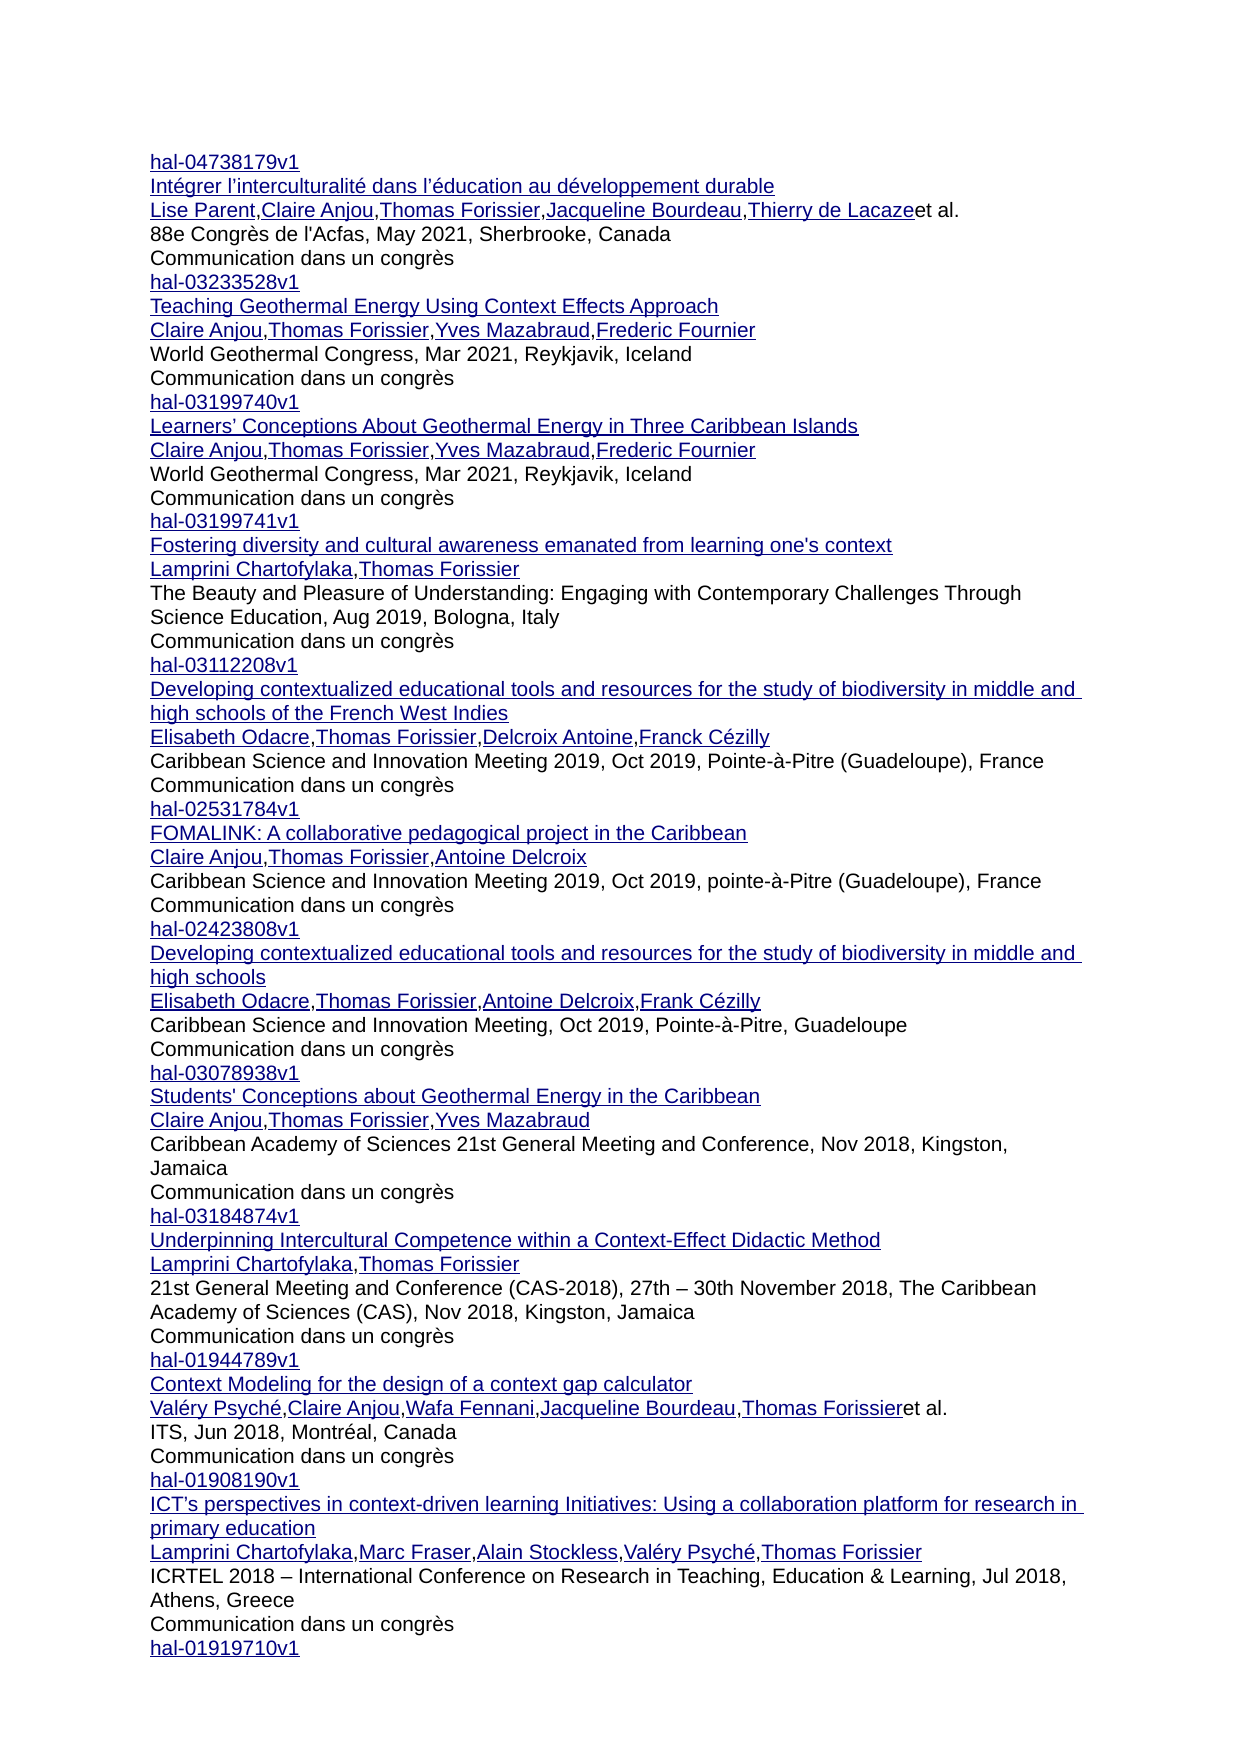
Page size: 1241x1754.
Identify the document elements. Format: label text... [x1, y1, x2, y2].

table_cell Underpinning Intercultural Competence within a Context-Effect Didactic Method Lamprini Chartofylaka,Thomas Forissier 21st General Meeting and Conference (CAS-2018), 27th – 30th November 2018, The Caribbean Academy of Sciences (CAS), Nov 2018, Kingston, Jamaica Communication dans un congrès hal-01944789v1 [150, 1228, 1090, 1372]
table_cell hal-04738179v1 [150, 150, 1090, 174]
table_cell Students' Conceptions about Geothermal Energy in the Caribbean Claire Anjou,Thomas Forissier,Yves Mazabraud Caribbean Academy of Sciences 21st General Meeting and Conference, Nov 2018, Kingston, Jamaica Communication dans un congrès hal-03184874v1 [150, 1084, 1090, 1228]
table_cell FOMALINK: A collaborative pedagogical project in the Caribbean Claire Anjou,Thomas Forissier,Antoine Delcroix Caribbean Science and Innovation Meeting 2019, Oct 2019, pointe-à-Pitre (Guadeloupe), France Communication dans un congrès hal-02423808v1 [150, 821, 1090, 941]
table_cell Developing contextualized educational tools and resources for the study of biodiversity in middle and high schools of the French West Indies Elisabeth Odacre,Thomas Forissier,Delcroix Antoine,Franck Cézilly Caribbean Science and Innovation Meeting 2019, Oct 2019, Pointe-à-Pitre (Guadeloupe), France Communication dans un congrès hal-02531784v1 [150, 677, 1090, 821]
table_cell ICT’s perspectives in context-driven learning Initiatives: Using a collaboration platform for research in primary education Lamprini Chartofylaka,Marc Fraser,Alain Stockless,Valéry Psyché,Thomas Forissier ICRTEL 2018 – International Conference on Research in Teaching, Education & Learning, Jul 2018, Athens, Greece Communication dans un congrès hal-01919710v1 [150, 1492, 1090, 1659]
table_cell Developing contextualized educational tools and resources for the study of biodiversity in middle and high schools Elisabeth Odacre,Thomas Forissier,Antoine Delcroix,Frank Cézilly Caribbean Science and Innovation Meeting, Oct 2019, Pointe-à-Pitre, Guadeloupe Communication dans un congrès hal-03078938v1 [150, 941, 1090, 1084]
table_cell Teaching Geothermal Energy Using Context Effects Approach Claire Anjou,Thomas Forissier,Yves Mazabraud,Frederic Fournier World Geothermal Congress, Mar 2021, Reykjavik, Iceland Communication dans un congrès hal-03199740v1 [150, 294, 1090, 413]
table_cell Context Modeling for the design of a context gap calculator Valéry Psyché,Claire Anjou,Wafa Fennani,Jacqueline Bourdeau,Thomas Forissieret al. ITS, Jun 2018, Montréal, Canada Communication dans un congrès hal-01908190v1 [150, 1372, 1090, 1492]
table_cell Intégrer l’interculturalité dans l’éducation au développement durable Lise Parent,Claire Anjou,Thomas Forissier,Jacqueline Bourdeau,Thierry de Lacazeet al. 88e Congrès de l'Acfas, May 2021, Sherbrooke, Canada Communication dans un congrès hal-03233528v1 [150, 174, 1090, 294]
table_cell Learners’ Conceptions About Geothermal Energy in Three Caribbean Islands Claire Anjou,Thomas Forissier,Yves Mazabraud,Frederic Fournier World Geothermal Congress, Mar 2021, Reykjavik, Iceland Communication dans un congrès hal-03199741v1 [150, 414, 1090, 533]
table_cell Fostering diversity and cultural awareness emanated from learning one's context Lamprini Chartofylaka,Thomas Forissier The Beauty and Pleasure of Understanding: Engaging with Contemporary Challenges Through Science Education, Aug 2019, Bologna, Italy Communication dans un congrès hal-03112208v1 [150, 533, 1090, 677]
